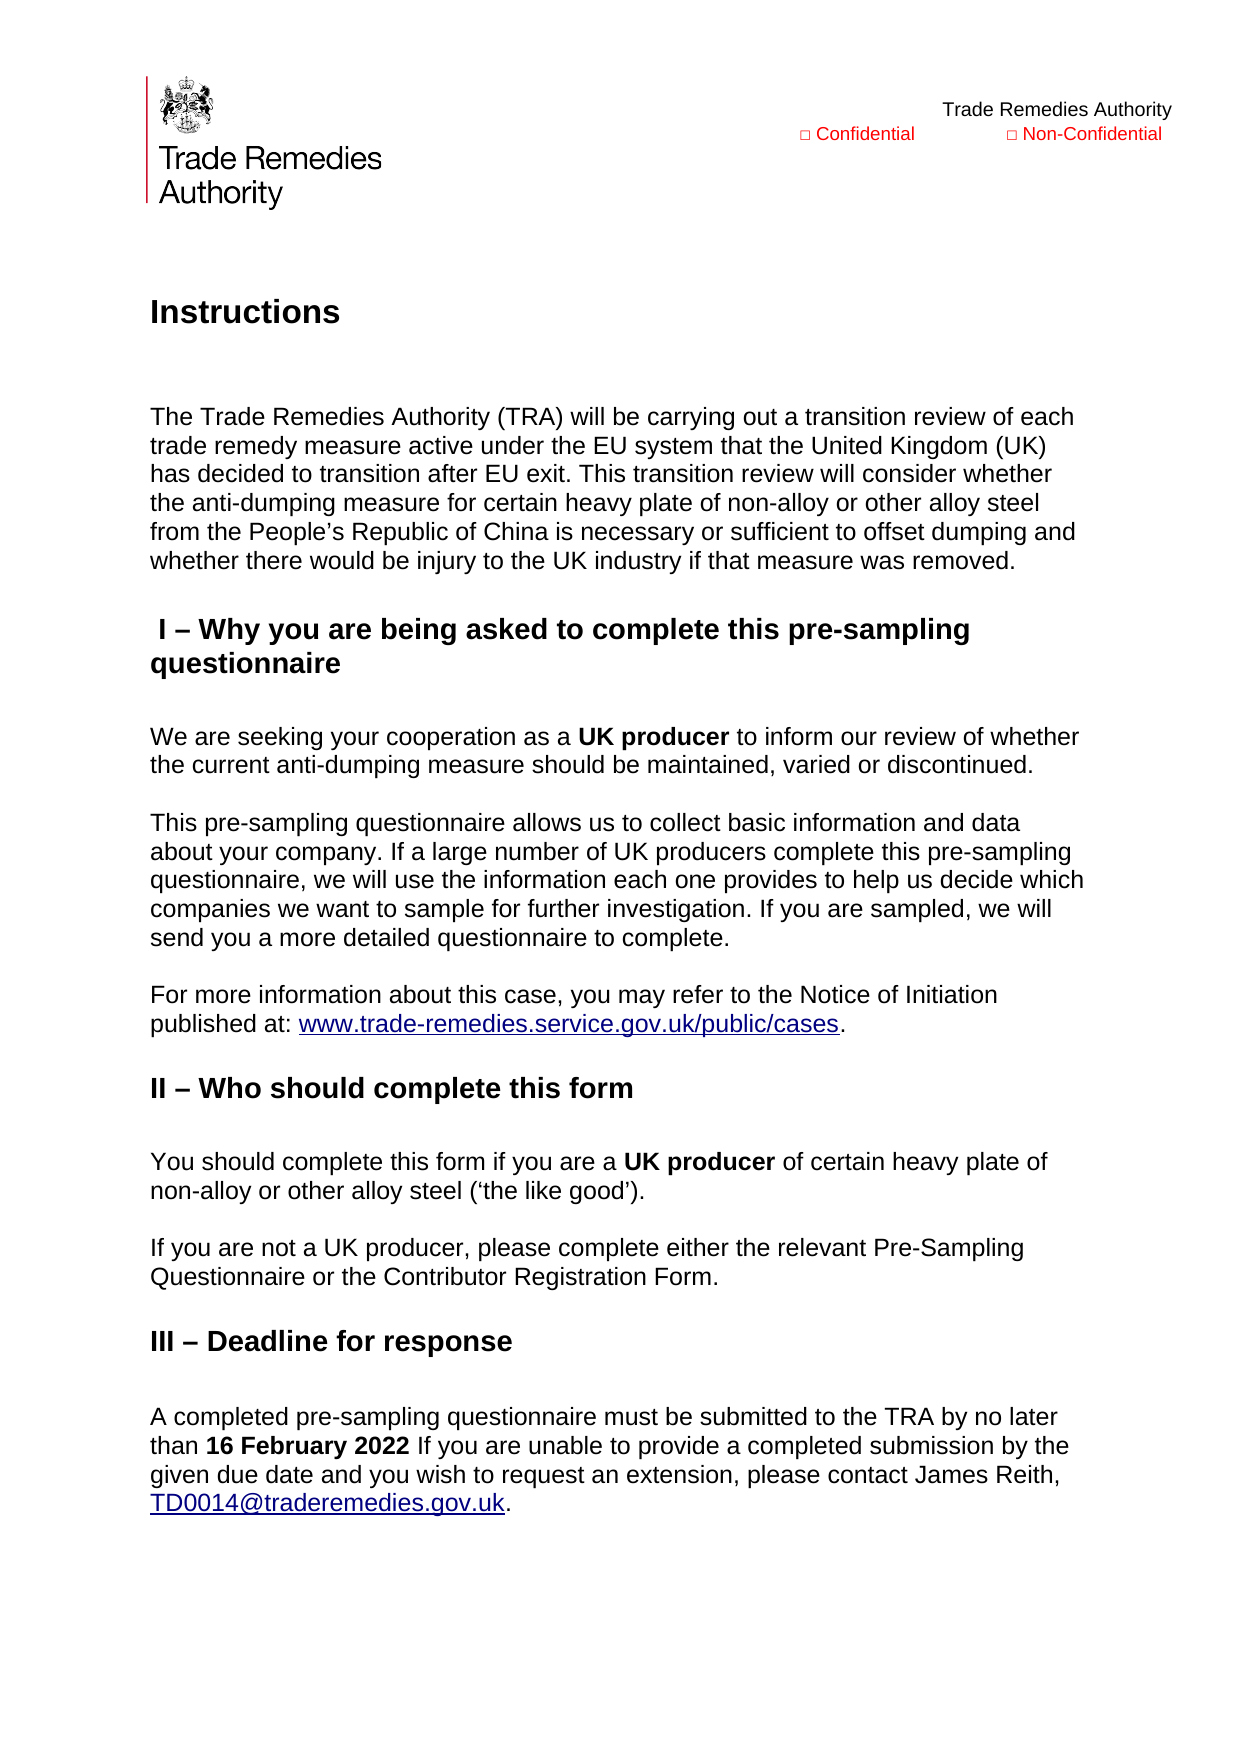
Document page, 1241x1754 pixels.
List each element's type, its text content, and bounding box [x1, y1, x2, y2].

text If you are not a UK producer, please complete either the relevant Pre-Sampling Questionnaire or the Contributor Registration Form. [150, 1233, 1090, 1291]
text The Trade Remedies Authority (TRA) will be carrying out a transition review of each trade remedy measure active under the EU system that the United Kingdom (UK) has decided to transition after EU exit. This transition review will consider whether the anti-dumping measure for certain heavy plate of non-alloy or other alloy steel from the People’s Republic of China is necessary or sufficient to offset dumping and whether there would be injury to the UK industry if that measure was removed. [150, 402, 1090, 574]
subtitle II – Who should complete this form [150, 1071, 1090, 1104]
text This pre-sampling questionnaire allows us to collect basic information and data about your company. If a large number of UK producers complete this pre-sampling questionnaire, we will use the information each one provides to help us decide which companies we want to sample for further investigation. If you are sampled, we will send you a more detailed questionnaire to complete. [150, 808, 1090, 951]
text For more information about this case, you may refer to the Notice of Initiation published at: www.trade-remedies.service.gov.uk/public/cases. [150, 980, 1090, 1038]
text A completed pre-sampling questionnaire must be submitted to the TRA by no later than 16 February 2022 If you are unable to provide a completed submission by the given due date and you wish to request an extension, please contact James Reith, TD0014@traderemedies.gov.uk. [150, 1402, 1090, 1517]
text We are seeking your cooperation as a UK producer to inform our review of whether the current anti-dumping measure should be maintained, varied or discontinued. [150, 721, 1090, 779]
subtitle I – Why you are being asked to complete this pre-sampling questionnaire [150, 612, 1090, 679]
subtitle Instructions [150, 293, 1090, 331]
subtitle III – Deadline for response [150, 1324, 1090, 1357]
text You should complete this form if you are a UK producer of certain heavy plate of non-alloy or other alloy steel (‘the like good’). [150, 1147, 1090, 1205]
